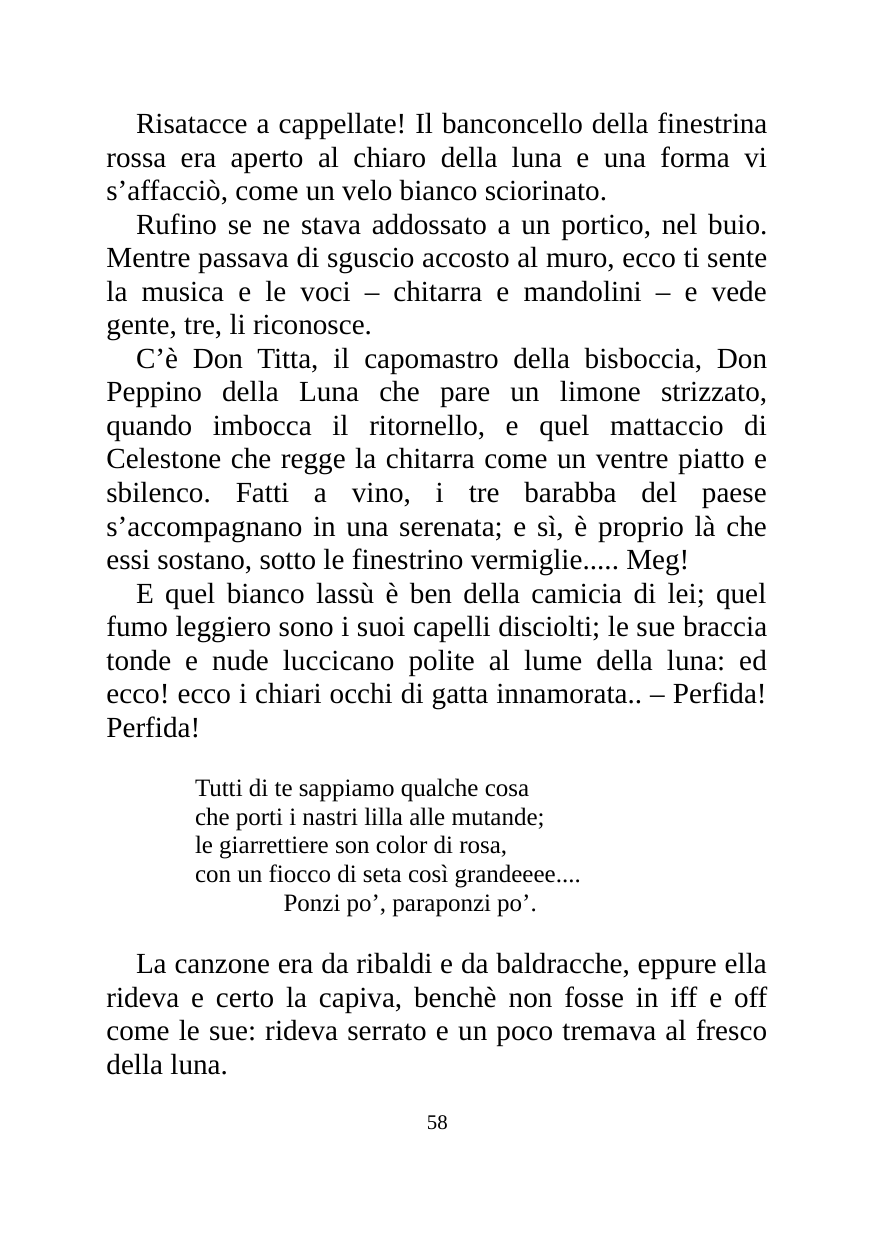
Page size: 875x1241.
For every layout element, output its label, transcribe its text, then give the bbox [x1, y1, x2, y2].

text La canzone era da ribaldi e da baldracche, eppure ella rideva e certo la capiva, benchè non fosse in iff e off come le sue: rideva serrato e un poco tremava al fresco della luna. [106, 946, 768, 1080]
text Ponzi po’, paraponzi po’. [254, 888, 768, 917]
text Tutti di te sappiamo qualche cosa che porti i nastri lilla alle mutande; le giarrettiere son color di rosa, con un fiocco di seta così grandeeee.... [195, 773, 768, 888]
text Risatacce a cappellate! Il banconcello della finestrina rossa era aperto al chiaro della luna e una forma vi s’affacciò, come un velo bianco sciorinato. [106, 106, 768, 207]
text E quel bianco lassù è ben della camicia di lei; quel fumo leggiero sono i suoi capelli disciolti; le sue braccia tonde e nude luccicano polite al lume della luna: ed ecco! ecco i chiari occhi di gatta innamorata.. – Perfida! Perfida! [106, 576, 768, 743]
text Rufino se ne stava addossato a un portico, nel buio. Mentre passava di sguscio accosto al muro, ecco ti sente la musica e le voci – chitarra e mandolini – e vede gente, tre, li riconosce. [106, 207, 768, 341]
text C’è Don Titta, il capomastro della bisboccia, Don Peppino della Luna che pare un limone strizzato, quando imbocca il ritornello, e quel mattaccio di Celestone che regge la chitarra come un ventre piatto e sbilenco. Fatti a vino, i tre barabba del paese s’accompagnano in una serenata; e sì, è proprio là che essi sostano, sotto le finestrino vermiglie..... Meg! [106, 341, 768, 576]
